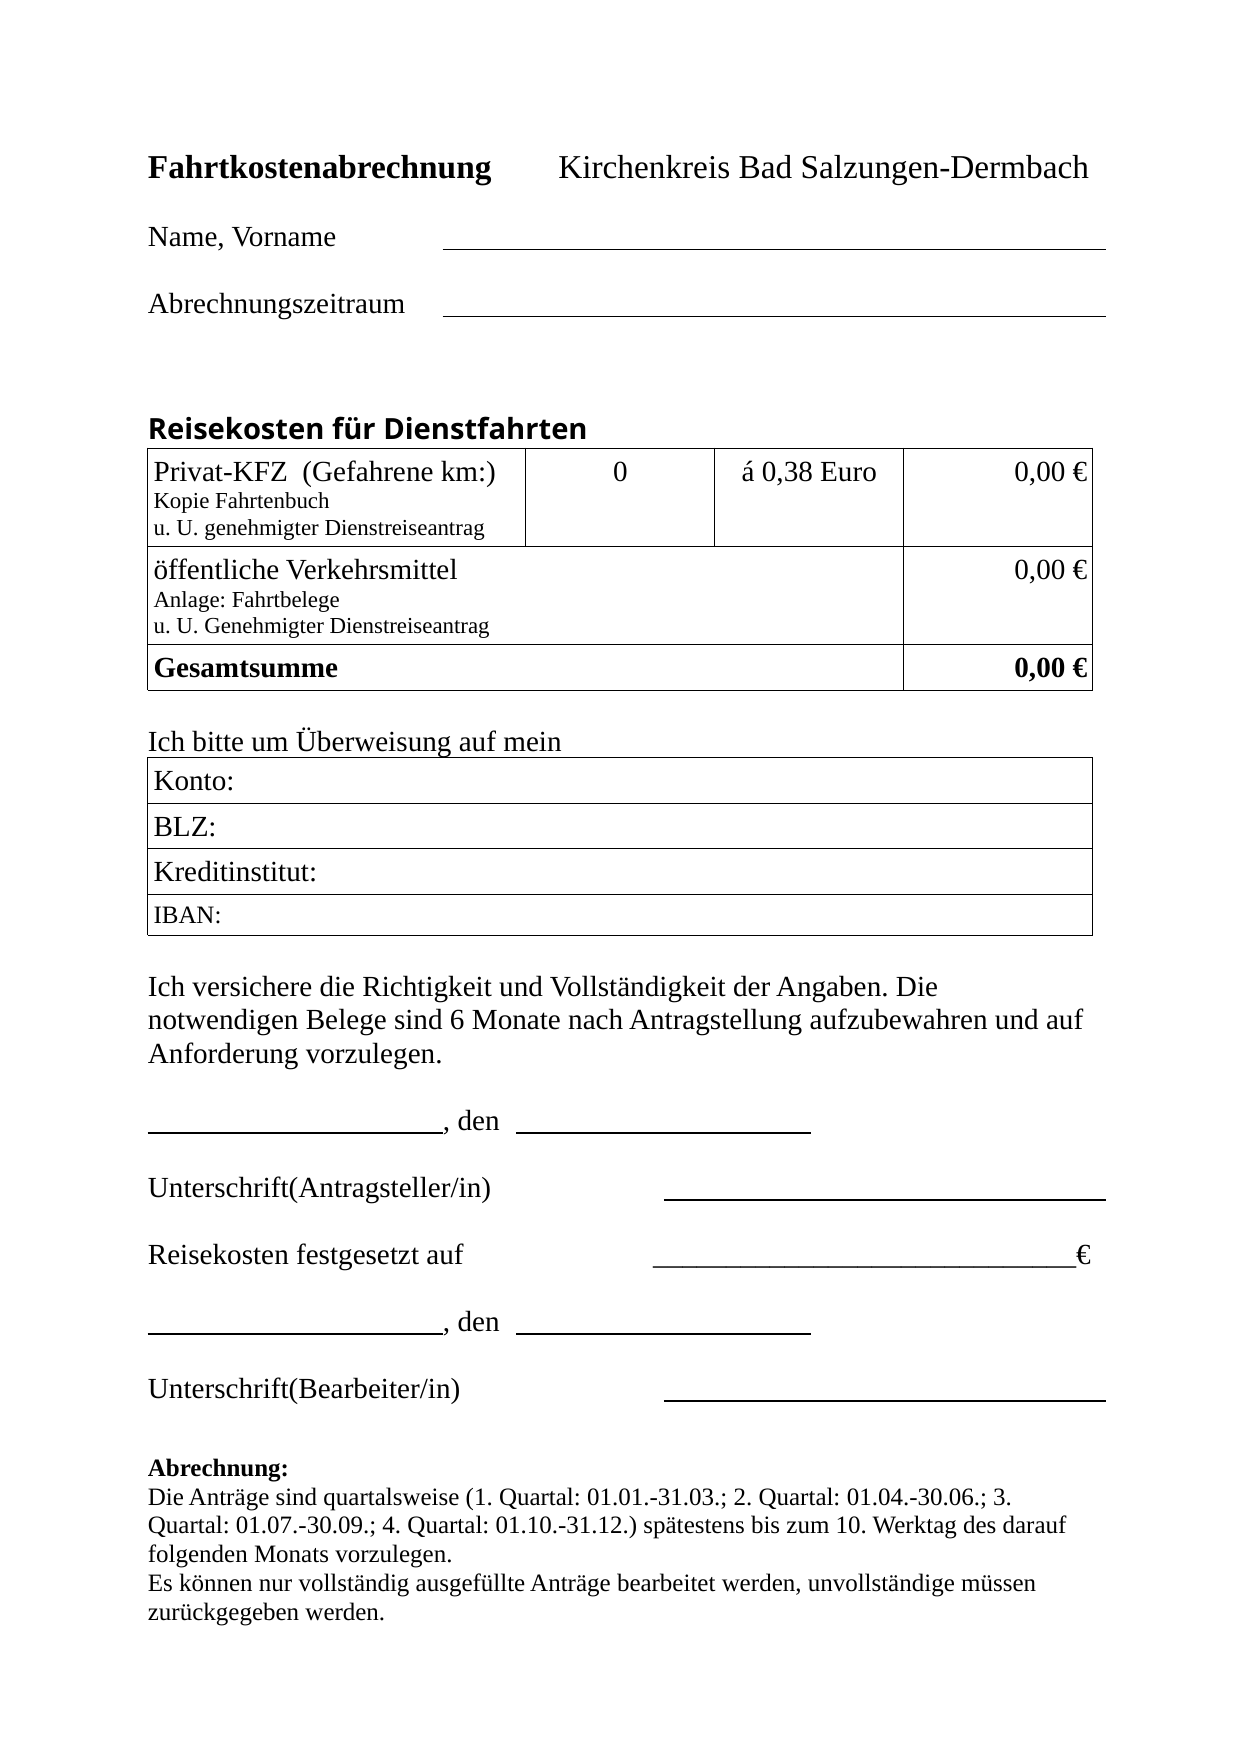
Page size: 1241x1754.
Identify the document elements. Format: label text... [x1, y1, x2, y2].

table_cell Gesamtsumme [148, 645, 903, 690]
table_cell 0,00 € [904, 645, 1092, 690]
text Es können nur vollständig ausgefüllte Anträge bearbeitet werden, unvollständige müssen zurückgegeben werden. [148, 1568, 1093, 1625]
subtitle Reisekosten für Dienstfahrten [148, 408, 1093, 448]
table_cell 0,00 € [904, 547, 1092, 644]
table_header 0 [526, 449, 714, 546]
text Fahrtkostenabrechnung Kirchenkreis Bad Salzungen-Dermbach [148, 148, 1093, 186]
table_header 0,00 € [904, 449, 1092, 546]
subtitle Abrechnungszeitraum [148, 287, 1093, 320]
table_cell IBAN: [148, 895, 1092, 934]
text Ich bitte um Überweisung auf mein [148, 724, 1093, 757]
table_header Privat-KFZ (Gefahrene km:) Kopie Fahrtenbuch u. U. genehmigter Dienstreiseantrag [148, 449, 525, 546]
text , den [148, 1103, 1093, 1136]
table_header á 0,38 Euro [715, 449, 903, 546]
text Ich versichere die Richtigkeit und Vollständigkeit der Angaben. Die notwendigen Belege sind 6 Monate nach Antragstellung aufzubewahren und auf Anforderung vorzulegen. [148, 969, 1093, 1069]
table_cell Kreditinstitut: [148, 849, 1092, 894]
table_cell BLZ: [148, 804, 1092, 848]
subtitle Name, Vorname [148, 219, 1093, 253]
subtitle Unterschrift(Antragsteller/in) [148, 1170, 1093, 1203]
text Abrechnung: [148, 1453, 1093, 1482]
table_header Konto: [148, 758, 1092, 803]
text , den [148, 1304, 1093, 1338]
text Unterschrift(Bearbeiter/in) [148, 1371, 1093, 1405]
table_cell öffentliche Verkehrsmittel Anlage: Fahrtbelege u. U. Genehmigter Dienstreiseantrag [148, 547, 903, 644]
text Reisekosten festgesetzt auf _____________________________€ [148, 1237, 1093, 1271]
text Die Anträge sind quartalsweise (1. Quartal: 01.01.-31.03.; 2. Quartal: 01.04.-30.06.; 3. Quartal: 01.07.-30.09.; 4. Quartal: 01.10.-31.12.) spätestens bis zum 10. Werktag des darauf folgenden Monats vorzulegen. [148, 1482, 1093, 1568]
